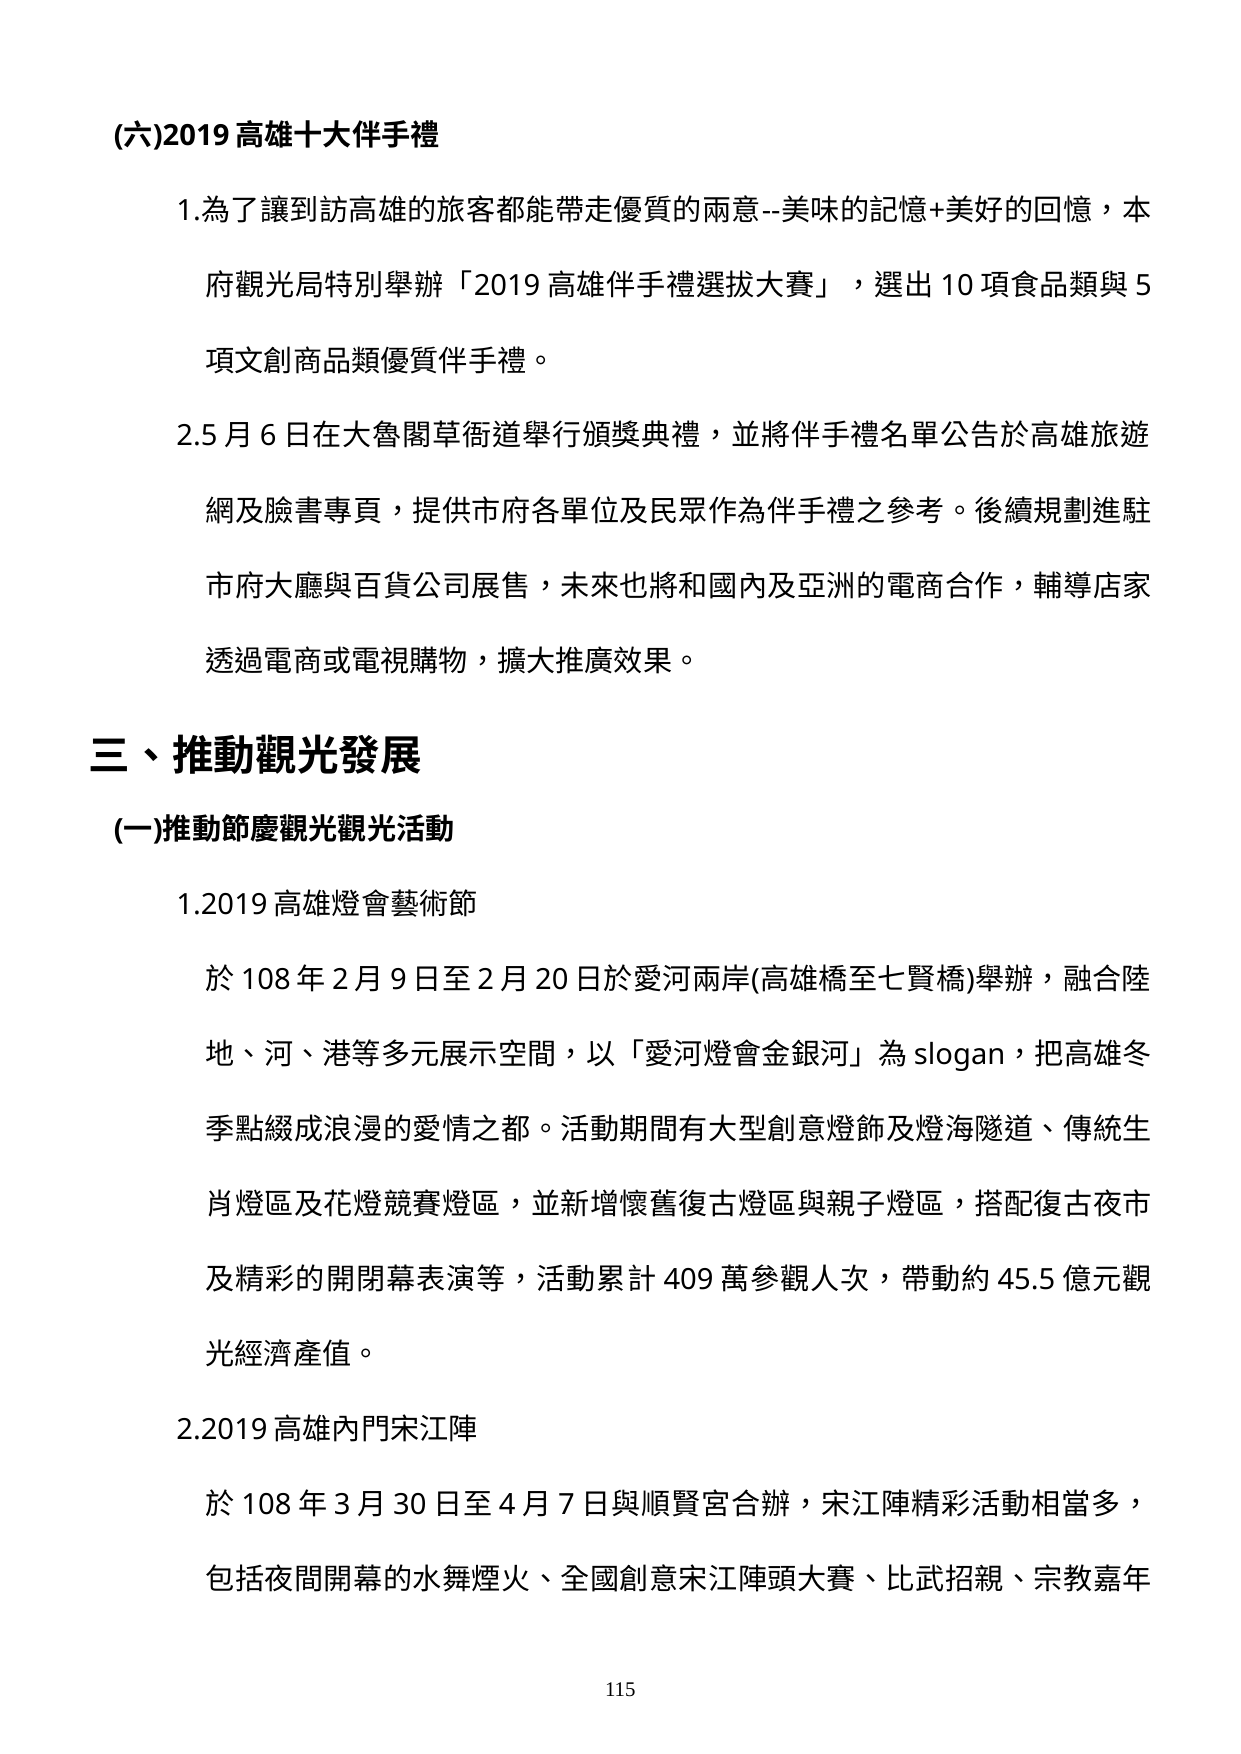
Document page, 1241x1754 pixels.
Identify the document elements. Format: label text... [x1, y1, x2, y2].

text 1.為了讓到訪高雄的旅客都能帶走優質的兩意--美味的記憶+美好的回憶，本府觀光局特別舉辦「2019高雄伴手禮選拔大賽」，選出10項食品類與5項文創商品類優質伴手禮。 [176, 164, 1152, 389]
text 三、推動觀光發展 [89, 708, 1152, 783]
text 2.5月6日在大魯閣草衙道舉行頒獎典禮，並將伴手禮名單公告於高雄旅遊網及臉書專頁，提供市府各單位及民眾作為伴手禮之參考。後續規劃進駐市府大廳與百貨公司展售，未來也將和國內及亞洲的電商合作，輔導店家透過電商或電視購物，擴大推廣效果。 [176, 389, 1152, 689]
text (一)推動節慶觀光觀光活動 [114, 783, 1152, 858]
text (六)2019高雄十大伴手禮 [114, 89, 1152, 164]
text 1.2019高雄燈會藝術節 於108年2月9日至2月20日於愛河兩岸(高雄橋至七賢橋)舉辦，融合陸地、河、港等多元展示空間，以「愛河燈會金銀河」為slogan，把高雄冬季點綴成浪漫的愛情之都。活動期間有大型創意燈飾及燈海隧道、傳統生肖燈區及花燈競賽燈區，並新增懷舊復古燈區與親子燈區，搭配復古夜市及精彩的開閉幕表演等，活動累計409萬參觀人次，帶動約45.5億元觀光經濟產值。 [176, 858, 1152, 1383]
text 2.2019高雄內門宋江陣 於108年3月30日至4月7日與順賢宮合辦，宋江陣精彩活動相當多，包括夜間開幕的水舞煙火、全國創意宋江陣頭大賽、比武招親、宗教嘉年華、內門各級學校及北港東港知名陣頭、總鋪師辦桌宴、文史導覽小旅行、台灣小姐拋繡球、市區展演細說水滸、順賢宮聖母湖水舞等，現場參與人次為10萬5,518人次，總經濟效益約2.17億元。 另邀請20位外媒及網紅實地體驗採訪，已於China Post、日本中央社、日本雅虎新聞、Meet(數位時代)、Lonely Planet香港知名記者IG、臉書等露出。 [176, 1383, 1152, 1608]
